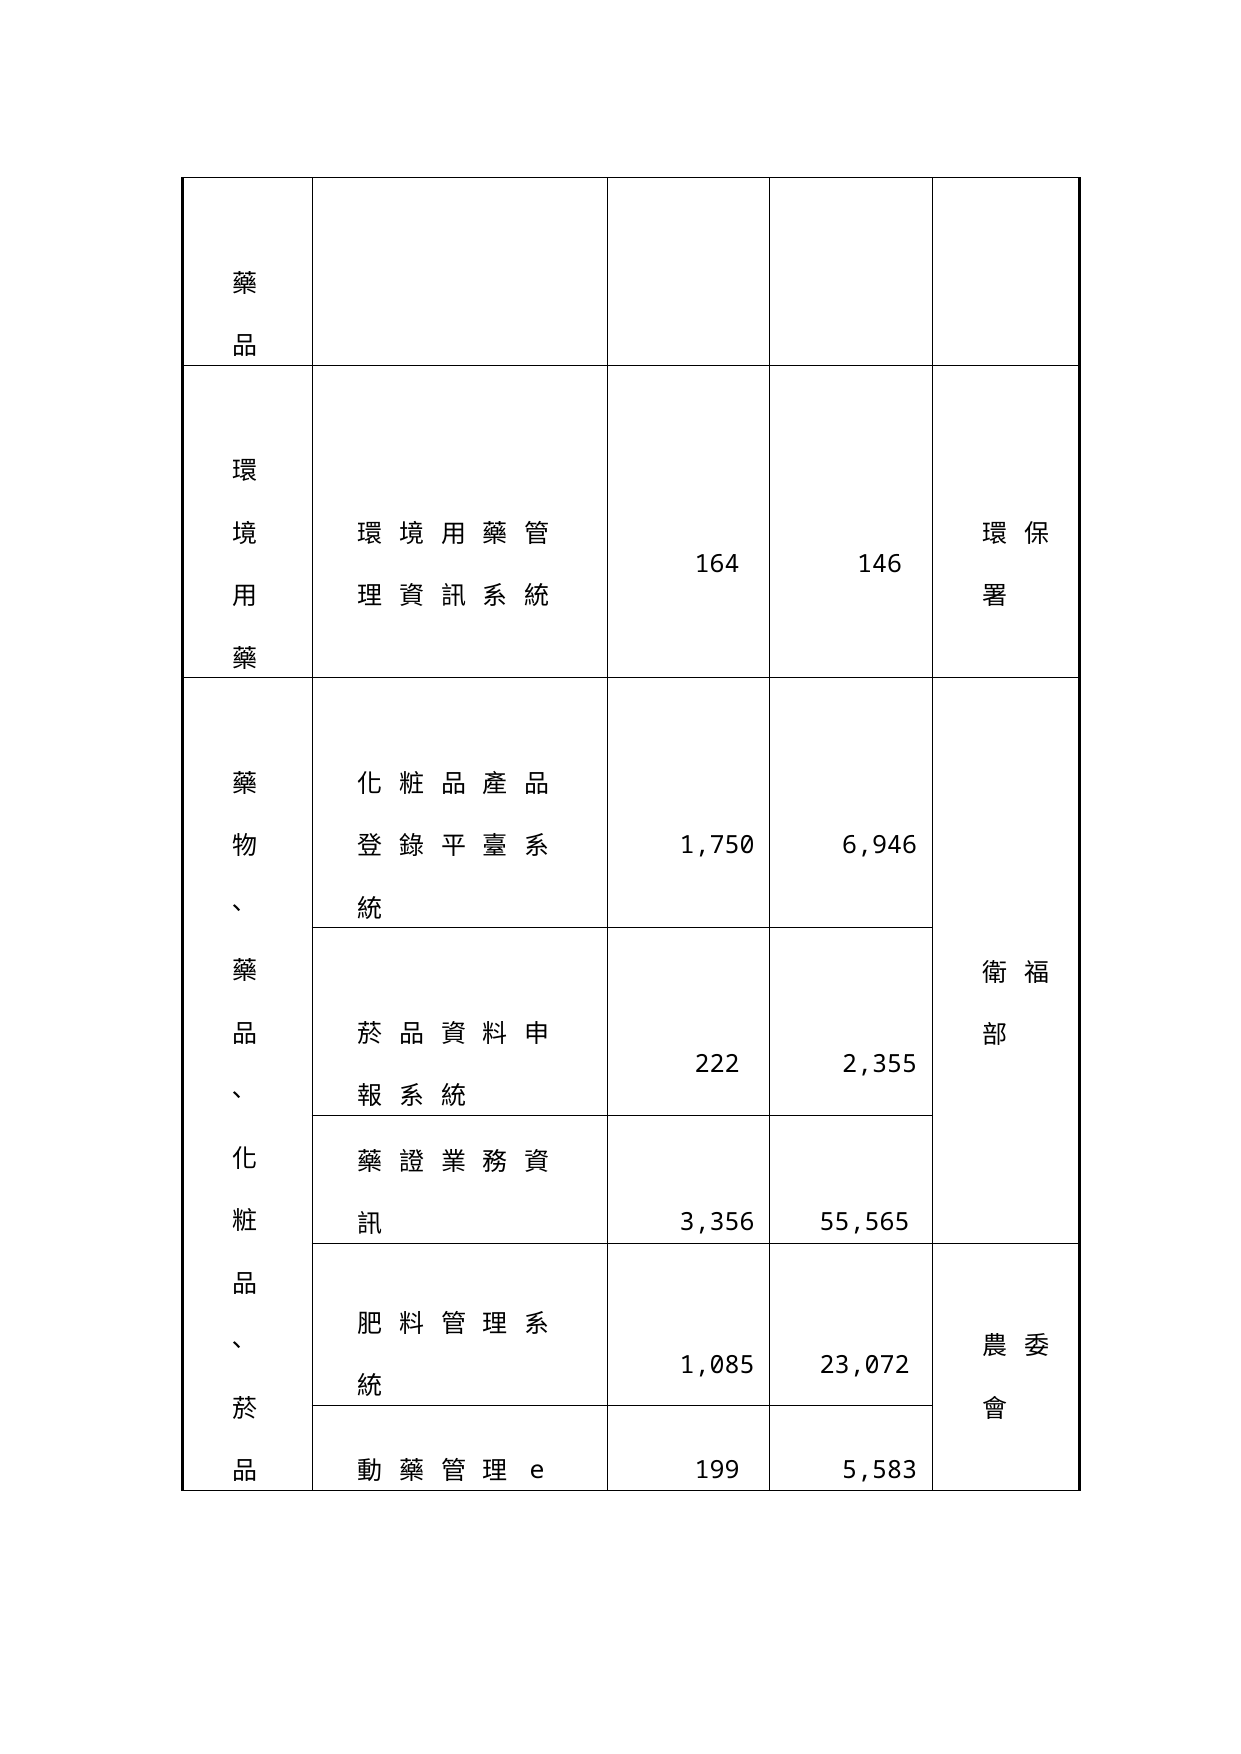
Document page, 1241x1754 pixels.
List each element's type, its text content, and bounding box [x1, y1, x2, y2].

table_cell [933, 178, 1078, 365]
table_cell [770, 178, 932, 365]
table_cell 環境用藥 [184, 366, 312, 677]
table_cell 衛福部 [933, 678, 1078, 1243]
table_cell 222 [608, 928, 769, 1115]
table_cell 1,750 [608, 678, 769, 927]
table_cell 23,072 [770, 1244, 932, 1405]
table_cell 1,085 [608, 1244, 769, 1405]
table_cell 環保署 [933, 366, 1078, 677]
table_cell 菸品資料申報系統 [313, 928, 607, 1115]
table_cell 肥料管理系統 [313, 1244, 607, 1405]
table_cell [608, 178, 769, 365]
table_cell [313, 178, 607, 365]
table_cell 化粧品產品登錄平臺系統 [313, 678, 607, 927]
table_cell 146 [770, 366, 932, 677]
table_cell 環境用藥管理資訊系統 [313, 366, 607, 677]
table_cell 3,356 [608, 1116, 769, 1243]
table_cell 5,583 [770, 1406, 932, 1490]
table_cell 199 [608, 1406, 769, 1490]
table_cell 2,355 [770, 928, 932, 1115]
table_cell 164 [608, 366, 769, 677]
table_cell 農委會 [933, 1244, 1078, 1490]
table_cell 藥物、藥品、化粧品、菸品、飼料、肥料 [184, 678, 312, 1490]
table_cell 55,565 [770, 1116, 932, 1243]
table_cell 6,946 [770, 678, 932, 927]
table_cell 動藥管理e [313, 1406, 607, 1490]
table_cell 藥品 [184, 178, 312, 365]
table_cell 藥證業務資訊 [313, 1116, 607, 1243]
